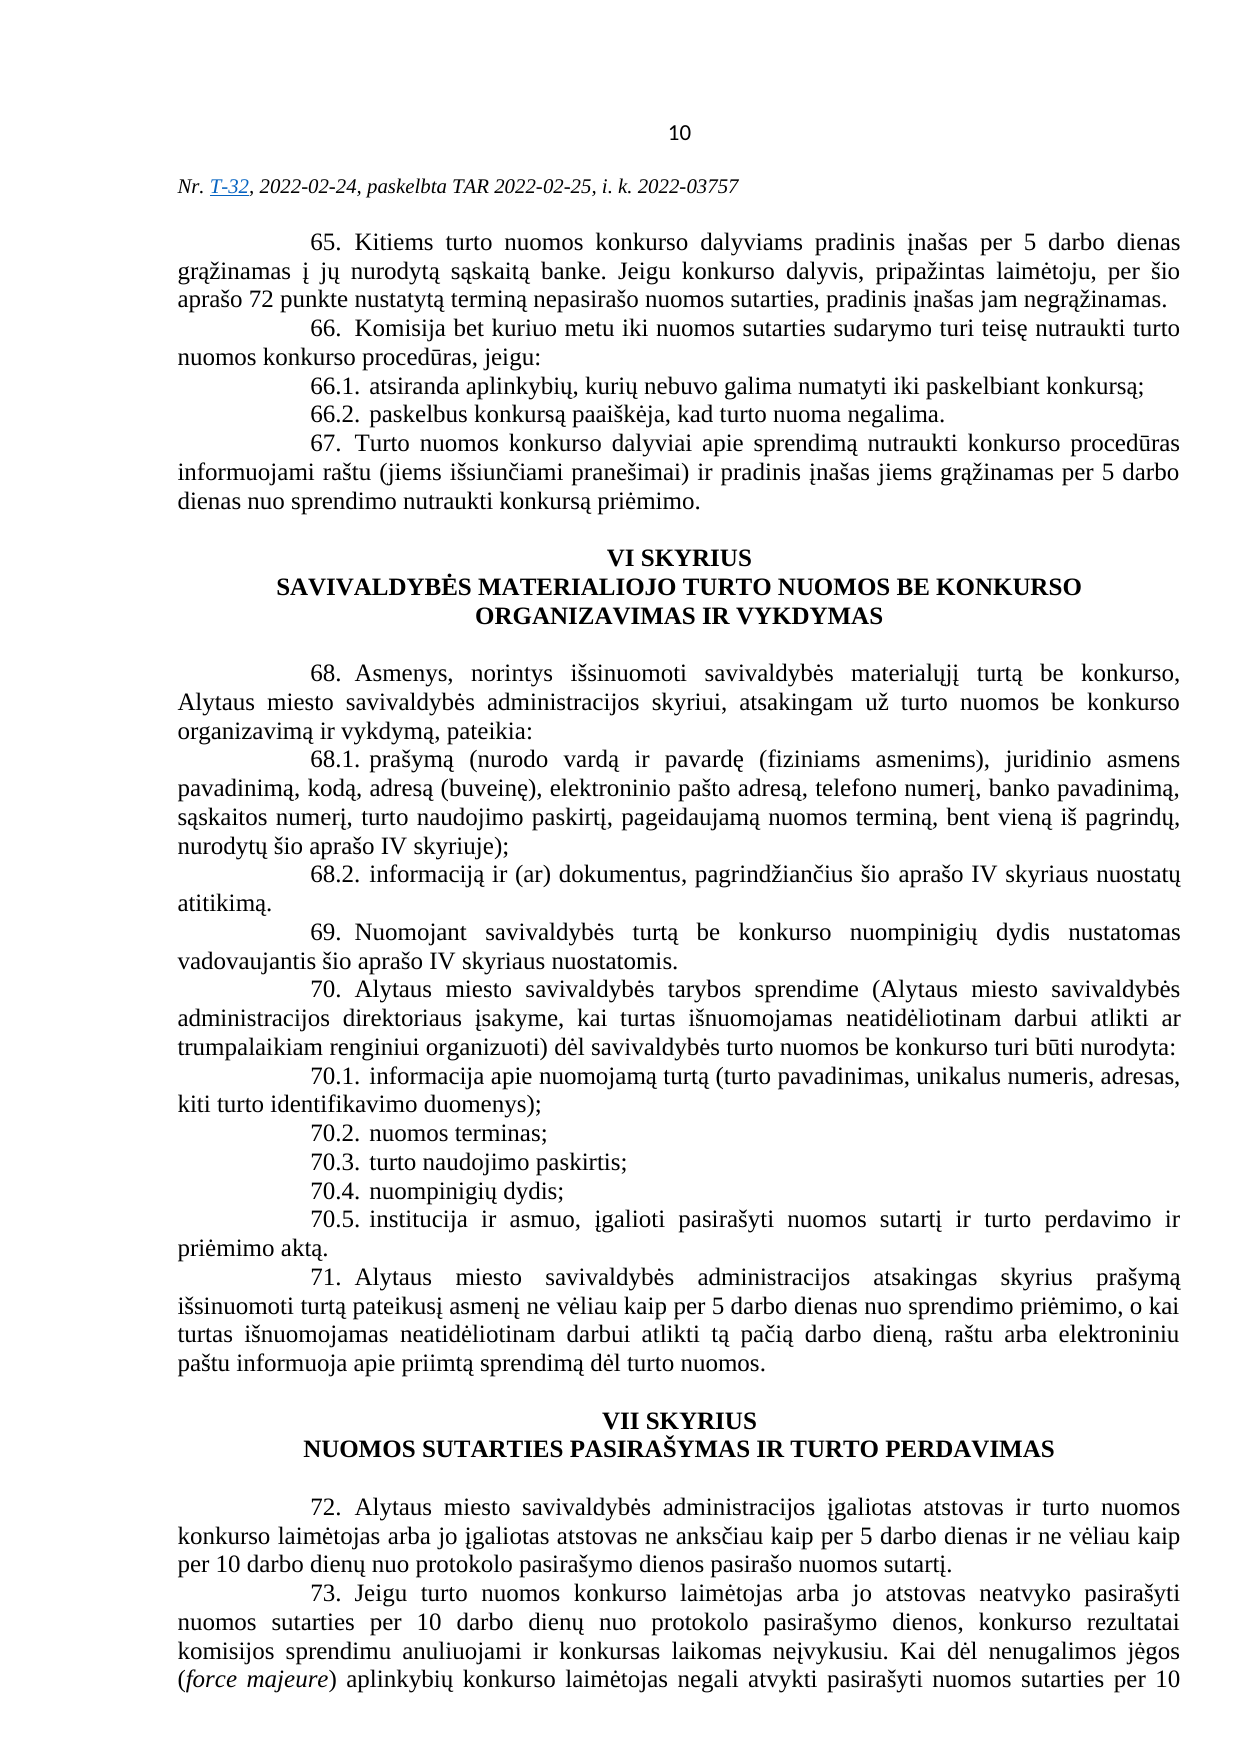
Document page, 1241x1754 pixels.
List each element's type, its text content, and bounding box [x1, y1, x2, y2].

text 66.1. atsiranda aplinkybių, kurių nebuvo galima numatyti iki paskelbiant konkursą; [177, 371, 1181, 399]
text 70.5. institucija ir asmuo, įgalioti pasirašyti nuomos sutartį ir turto perdavimo ir priėmimo aktą. [177, 1204, 1181, 1262]
text 73. Jeigu turto nuomos konkurso laimėtojas arba jo atstovas neatvyko pasirašyti nuomos sutarties per 10 darbo dienų nuo protokolo pasirašymo dienos, konkurso rezultatai komisijos sprendimu anuliuojami ir konkursas laikomas neįvykusiu. Kai dėl nenugalimos jėgos (force majeure) aplinkybių konkurso laimėtojas negali atvykti pasirašyti nuomos sutarties per 10 [177, 1578, 1181, 1693]
text SAVIVALDYBĖS MATERIALIOJO TURTO NUOMOS BE KONKURSO ORGANIZAVIMAS IR VYKDYMAS [177, 572, 1181, 629]
text 68. Asmenys, norintys išsinuomoti savivaldybės materialųjį turtą be konkurso, Alytaus miesto savivaldybės administracijos skyriui, atsakingam už turto nuomos be konkurso organizavimą ir vykdymą, pateikia: [177, 658, 1181, 744]
text 66. Komisija bet kuriuo metu iki nuomos sutarties sudarymo turi teisę nutraukti turto nuomos konkurso procedūras, jeigu: [177, 313, 1181, 371]
text VII SKYRIUS [177, 1406, 1181, 1434]
text 71. Alytaus miesto savivaldybės administracijos atsakingas skyrius prašymą išsinuomoti turtą pateikusį asmenį ne vėliau kaip per 5 darbo dienas nuo sprendimo priėmimo, o kai turtas išnuomojamas neatidėliotinam darbui atlikti tą pačią darbo dieną, raštu arba elektroniniu paštu informuoja apie priimtą sprendimą dėl turto nuomos. [177, 1262, 1181, 1377]
text VI SKYRIUS [177, 543, 1181, 572]
text 68.2. informaciją ir (ar) dokumentus, pagrindžiančius šio aprašo IV skyriaus nuostatų atitikimą. [177, 859, 1181, 917]
text 68.1. prašymą (nurodo vardą ir pavardę (fiziniams asmenims), juridinio asmens pavadinimą, kodą, adresą (buveinę), elektroninio pašto adresą, telefono numerį, banko pavadinimą, sąskaitos numerį, turto naudojimo paskirtį, pageidaujamą nuomos terminą, bent vieną iš pagrindų, nurodytų šio aprašo IV skyriuje); [177, 744, 1181, 859]
text 67. Turto nuomos konkurso dalyviai apie sprendimą nutraukti konkurso procedūras informuojami raštu (jiems išsiunčiami pranešimai) ir pradinis įnašas jiems grąžinamas per 5 darbo dienas nuo sprendimo nutraukti konkursą priėmimo. [177, 428, 1181, 514]
text Nr. T-32, 2022-02-24, paskelbta TAR 2022-02-25, i. k. 2022-03757 [177, 174, 1181, 198]
text 69. Nuomojant savivaldybės turtą be konkurso nuompinigių dydis nustatomas vadovaujantis šio aprašo IV skyriaus nuostatomis. [177, 917, 1181, 974]
text 70.2. nuomos terminas; [177, 1118, 1181, 1147]
text 72. Alytaus miesto savivaldybės administracijos įgaliotas atstovas ir turto nuomos konkurso laimėtojas arba jo įgaliotas atstovas ne anksčiau kaip per 5 darbo dienas ir ne vėliau kaip per 10 darbo dienų nuo protokolo pasirašymo dienos pasirašo nuomos sutartį. [177, 1492, 1181, 1578]
text 70. Alytaus miesto savivaldybės tarybos sprendime (Alytaus miesto savivaldybės administracijos direktoriaus įsakyme, kai turtas išnuomojamas neatidėliotinam darbui atlikti ar trumpalaikiam renginiui organizuoti) dėl savivaldybės turto nuomos be konkurso turi būti nurodyta: [177, 974, 1181, 1061]
text 66.2. paskelbus konkursą paaiškėja, kad turto nuoma negalima. [177, 399, 1181, 428]
text 70.1. informacija apie nuomojamą turtą (turto pavadinimas, unikalus numeris, adresas, kiti turto identifikavimo duomenys); [177, 1061, 1181, 1118]
text NUOMOS SUTARTIES PASIRAŠYMAS IR TURTO PERDAVIMAS [177, 1434, 1181, 1463]
text 65. Kitiems turto nuomos konkurso dalyviams pradinis įnašas per 5 darbo dienas grąžinamas į jų nurodytą sąskaitą banke. Jeigu konkurso dalyvis, pripažintas laimėtoju, per šio aprašo 72 punkte nustatytą terminą nepasirašo nuomos sutarties, pradinis įnašas jam negrąžinamas. [177, 227, 1181, 313]
text 70.3. turto naudojimo paskirtis; [177, 1147, 1181, 1176]
text 70.4. nuompinigių dydis; [177, 1176, 1181, 1204]
